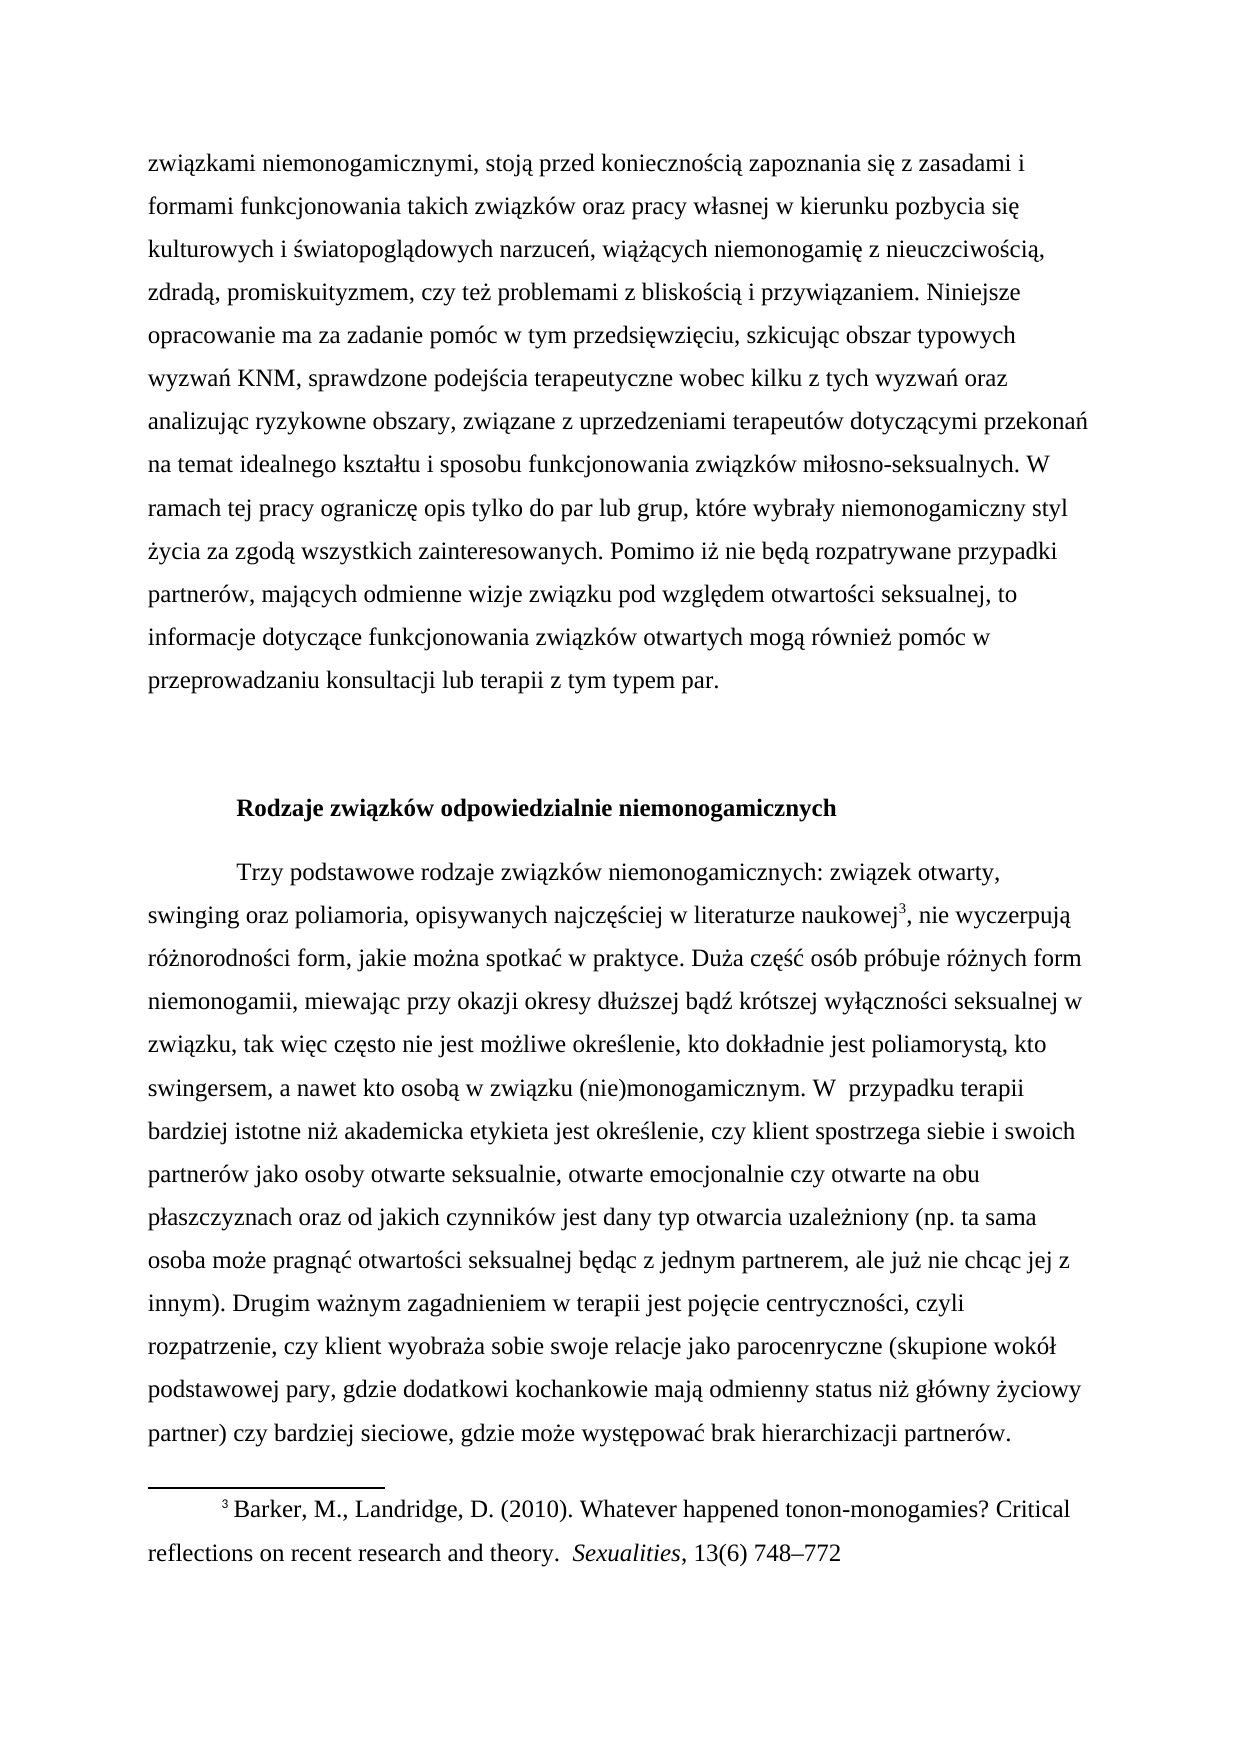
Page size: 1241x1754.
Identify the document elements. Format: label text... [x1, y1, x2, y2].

text Barker, M., Landridge, D. (2010). Whatever happened tonon-monogamies? Critical reflections on recent research and theory. Sexualities, 13(6) 748–772 [148, 1494, 1093, 1567]
text Trzy podstawowe rodzaje związków niemonogamicznych: związek otwarty, swinging oraz poliamoria, opisywanych najczęściej w literaturze naukowej, nie wyczerpują różnorodności form, jakie można spotkać w praktyce. Duża część osób próbuje różnych form niemonogamii, miewając przy okazji okresy dłuższej bądź krótszej wyłączności seksualnej w związku, tak więc często nie jest możliwe określenie, kto dokładnie jest poliamorystą, kto swingersem, a nawet kto osobą w związku (nie)monogamicznym. W przypadku terapii bardziej istotne niż akademicka etykieta jest określenie, czy klient spostrzega siebie i swoich partnerów jako osoby otwarte seksualnie, otwarte emocjonalnie czy otwarte na obu płaszczyznach oraz od jakich czynników jest dany typ otwarcia uzależniony (np. ta sama osoba może pragnąć otwartości seksualnej będąc z jednym partnerem, ale już nie chcąc jej z innym). Drugim ważnym zagadnieniem w terapii jest pojęcie centryczności, czyli rozpatrzenie, czy klient wyobraża sobie swoje relacje jako parocenryczne (skupione wokół podstawowej pary, gdzie dodatkowi kochankowie mają odmienny status niż główny życiowy partner) czy bardziej sieciowe, gdzie może występować brak hierarchizacji partnerów. [148, 857, 1093, 1446]
text Rodzaje związków odpowiedzialnie niemonogamicznych [148, 793, 1093, 822]
text związkami niemonogamicznymi, stoją przed koniecznością zapoznania się z zasadami i formami funkcjonowania takich związków oraz pracy własnej w kierunku pozbycia się kulturowych i światopoglądowych narzuceń, wiążących niemonogamię z nieuczciwością, zdradą, promiskuityzmem, czy też problemami z bliskością i przywiązaniem. Niniejsze opracowanie ma za zadanie pomóc w tym przedsięwzięciu, szkicując obszar typowych wyzwań KNM, sprawdzone podejścia terapeutyczne wobec kilku z tych wyzwań oraz analizując ryzykowne obszary, związane z uprzedzeniami terapeutów dotyczącymi przekonań na temat idealnego kształtu i sposobu funkcjonowania związków miłosno-seksualnych. W ramach tej pracy ograniczę opis tylko do par lub grup, które wybrały niemonogamiczny styl życia za zgodą wszystkich zainteresowanych. Pomimo iż nie będą rozpatrywane przypadki partnerów, mających odmienne wizje związku pod względem otwartości seksualnej, to informacje dotyczące funkcjonowania związków otwartych mogą również pomóc w przeprowadzaniu konsultacji lub terapii z tym typem par. [148, 148, 1093, 694]
